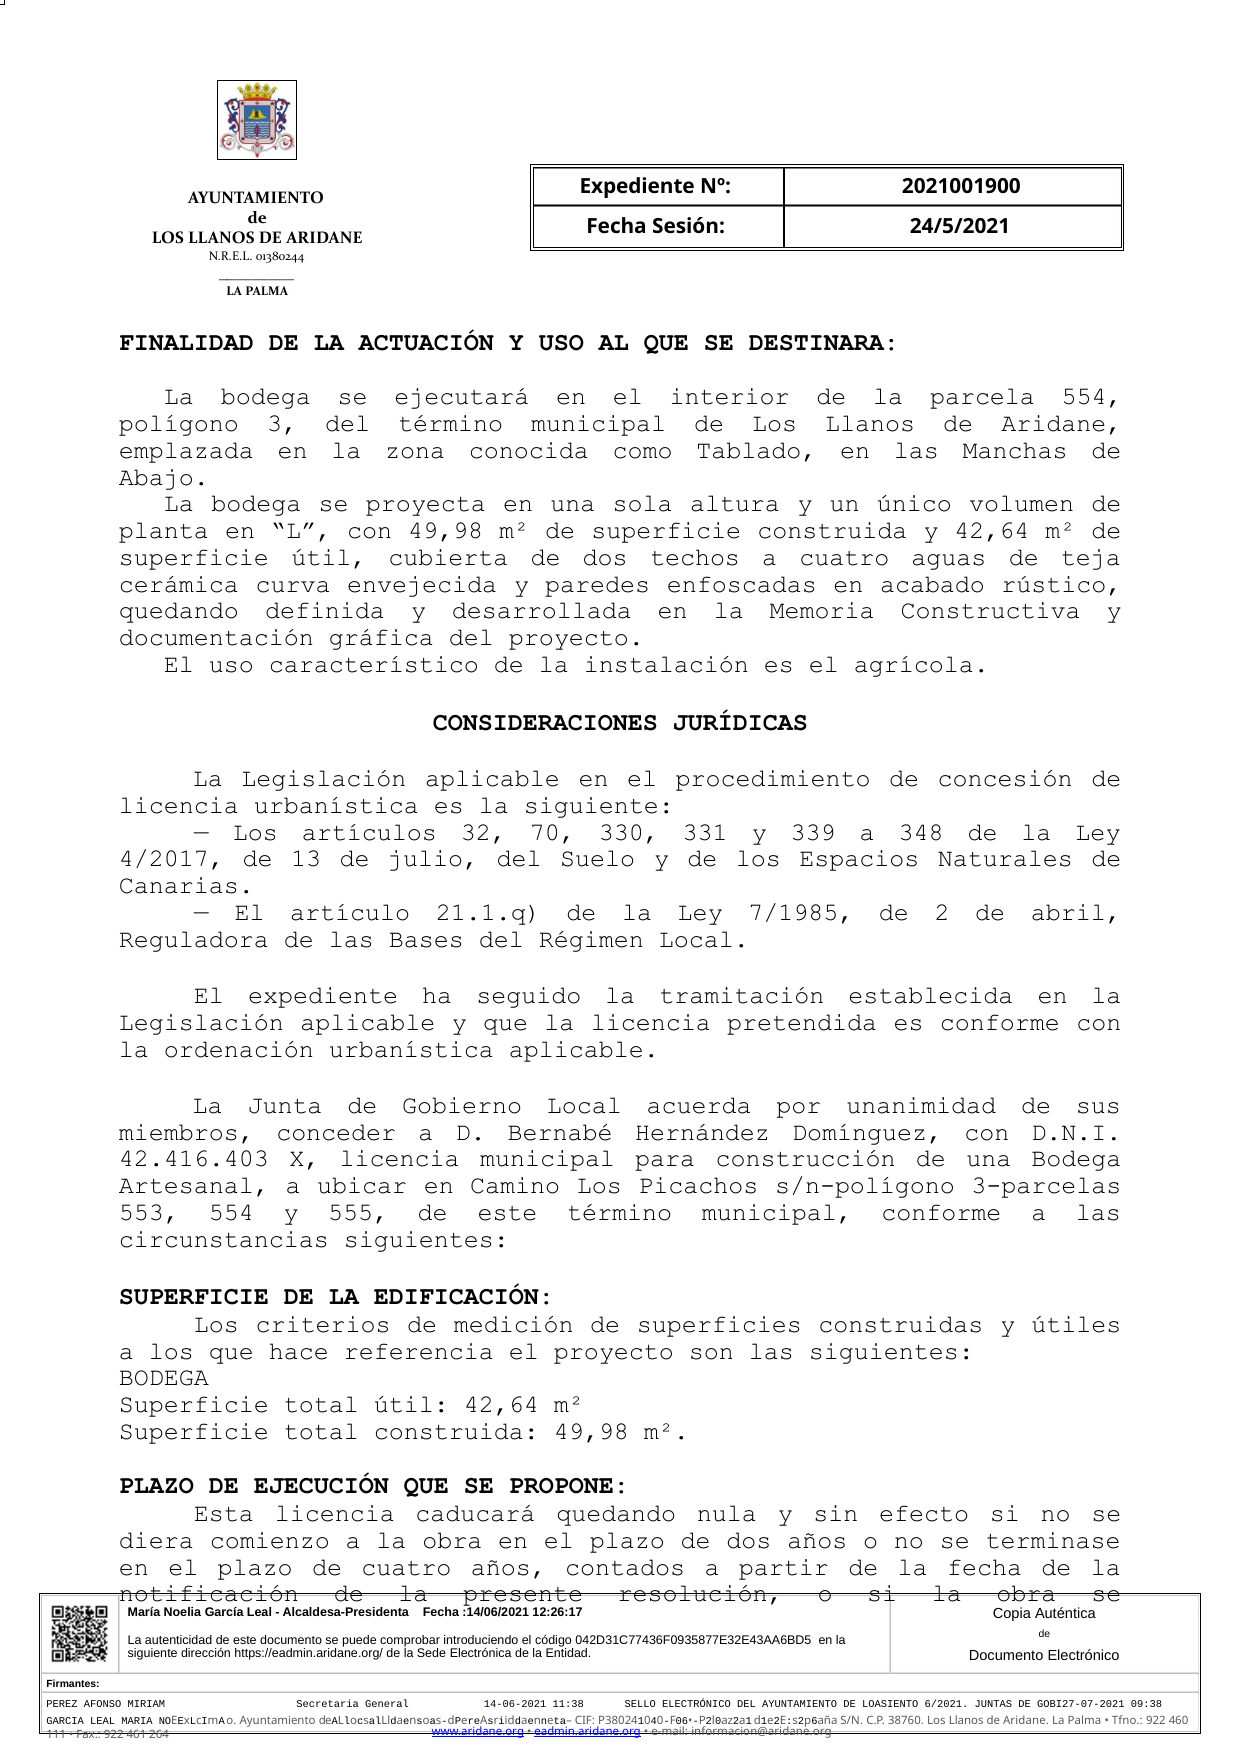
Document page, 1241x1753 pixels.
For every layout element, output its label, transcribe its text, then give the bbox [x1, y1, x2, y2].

text CONSIDERACIONES JURÍDICAS [433, 708, 833, 736]
text emplazada en la zona conocida como Tablado, en las Manchas de [119, 437, 1146, 464]
text 14-06-2021 11:38 [484, 1698, 599, 1709]
text LA PALMA [226, 286, 317, 298]
picture [40, 1594, 1200, 1733]
text 5 [119, 1198, 134, 1224]
text El uso característico de la instalación es el agrícola. [164, 649, 1014, 678]
text Legislación aplicable y que la licencia pretendida es conforme con [119, 1009, 1146, 1036]
text Firmantes: [46, 1678, 1204, 1690]
text siguiente dirección https://eadmin.aridane.org/ de la Sede Electrónica de la Entidad. [127, 1647, 871, 1660]
text FINALIDAD DE LA ACTUACIÓN Y USO AL QUE SE DESTINARA: [119, 328, 924, 356]
text La Legislación aplicable en el procedimiento de concesión de [193, 764, 1146, 792]
text — [194, 898, 234, 924]
text La bodega se ejecutará en el interior de la parcela 554, [164, 382, 1146, 410]
text Canarias. [119, 871, 279, 899]
text PLAZO DE EJECUCIÓN QUE SE PROPONE: [119, 1471, 654, 1499]
text la ordenación urbanística aplicable. [119, 1036, 1146, 1062]
text BODEGA [119, 1364, 1146, 1391]
picture [531, 165, 1123, 250]
text Esta licencia caducará quedando nula y sin efecto si no se [194, 1498, 1146, 1527]
text www.aridane.org • eadmin.aridane.org • e-mail: informacion@aridane.org [431, 1724, 834, 1738]
text de [247, 210, 387, 227]
text La autenticidad de este documento se puede comprobar introduciendo el código 042D31C77436F0935877E32E43AA6BD5 en la [127, 1633, 871, 1647]
text licencia urbanística es la siguiente: [119, 792, 1146, 819]
text 2.416.403 X, licencia municipal para construcción de una Bodega [134, 1144, 1146, 1171]
text 53, 554 y 555, de este término municipal, conforme a las [134, 1198, 1146, 1226]
text circunstancias siguientes: [119, 1224, 534, 1253]
text Secretaria General [296, 1698, 426, 1709]
text La bodega se proyecta en una sola altura y un único volumen de [164, 489, 1146, 517]
text Superficie total útil: 42,64 m² [119, 1391, 1146, 1418]
text superficie útil, cubierta de dos techos a cuatro aguas de teja [119, 544, 1146, 571]
text a los que hace referencia el proyecto son las siguientes: [119, 1338, 1146, 1364]
text Los artículos 32, 70, 330, 331 y 339 a 348 de la Ley [233, 817, 1145, 844]
text de [1038, 1628, 1065, 1640]
text 2021001900 [902, 173, 1059, 199]
text Fecha Sesión: [586, 214, 761, 239]
text documentación gráfica del proyecto. [119, 624, 1146, 651]
text notificación de la presente resolución, o si la obra se [119, 1580, 1146, 1607]
text cerámica curva envejecida y paredes enfoscadas en acabado rústico, [119, 571, 1146, 597]
text 4 [119, 1144, 134, 1171]
text Expediente Nº: [579, 173, 761, 199]
text Artesanal, a ubicar en Camino Los Picachos s/n-polígono 3-parcelas [119, 1171, 1146, 1198]
text PEREZ AFONSO MIRIAM [46, 1698, 296, 1709]
text SUPERFICIE DE LA EDIFICACIÓN: [119, 1282, 579, 1310]
text Copia Auténtica [993, 1606, 1117, 1622]
text miembros, conceder a D. Bernabé Hernández Domínguez, con D.N.I. [119, 1119, 1146, 1144]
text Los criterios de medición de superficies construidas y útiles [194, 1309, 1146, 1338]
text LOS LLANOS DE ARIDANE [152, 230, 387, 247]
text polígono 3, del término municipal de Los Llanos de Aridane, [119, 410, 1146, 437]
text María Noelia García Leal - Alcaldesa-Presidenta Fecha :14/06/2021 12:26:17 [127, 1605, 608, 1619]
text quedando definida y desarrollada en la Memoria Constructiva y [119, 597, 1146, 624]
text Documento Electrónico [969, 1647, 1142, 1663]
text Reguladora de las Bases del Régimen Local. [119, 924, 774, 953]
text 24/5/2021 [909, 214, 1059, 239]
text AYUNTAMIENTO [188, 190, 387, 207]
text Abajo. [119, 464, 1146, 491]
text GARCIA LEAL MARIA NOEExLcImAo. Ayuntamiento deALlocsalLldaensoas-dPereAsriiddaenneta– CIF: P380241040-F06•-P2l0az2a1d1e2E:s2p6aña S/N. C.P. 38760. Los Llanos de Aridane. La Palma • Tfno.: 922 460 111 • Fax.: 922 461 264 [46, 1713, 1204, 1741]
text ________ [226, 266, 317, 282]
text SELLO ELECTRÓNICO DEL AYUNTAMIENTO DE LOASIENTO 6/2021. JUNTAS DE GOBI27-07-2021 09:38 [624, 1698, 1187, 1709]
text — [194, 817, 233, 844]
text N.R.E.L. 01380244 [208, 250, 327, 262]
text en el plazo de cuatro años, contados a partir de la fecha de la [119, 1554, 1146, 1580]
text La Junta de Gobierno Local acuerda por unanimidad de sus [192, 1091, 1146, 1119]
text diera comienzo a la obra en el plazo de dos años o no se terminase [119, 1527, 1146, 1554]
text 4 [119, 844, 134, 871]
text Superficie total construida: 49,98 m². [119, 1418, 1146, 1445]
text El expediente ha seguido la tramitación establecida en la [194, 981, 1146, 1009]
picture [218, 81, 296, 159]
text _ [317, 266, 327, 282]
text planta en “L”, con 49,98 m² de superficie construida y 42,64 m² de [119, 517, 1146, 544]
text /2017, de 13 de julio, del Suelo y de los Espacios Naturales de [134, 844, 1146, 872]
text El artículo 21.1.q) de la Ley 7/1985, de 2 de abril, [234, 898, 1146, 926]
text _ [219, 266, 226, 279]
text [426, 1698, 484, 1709]
